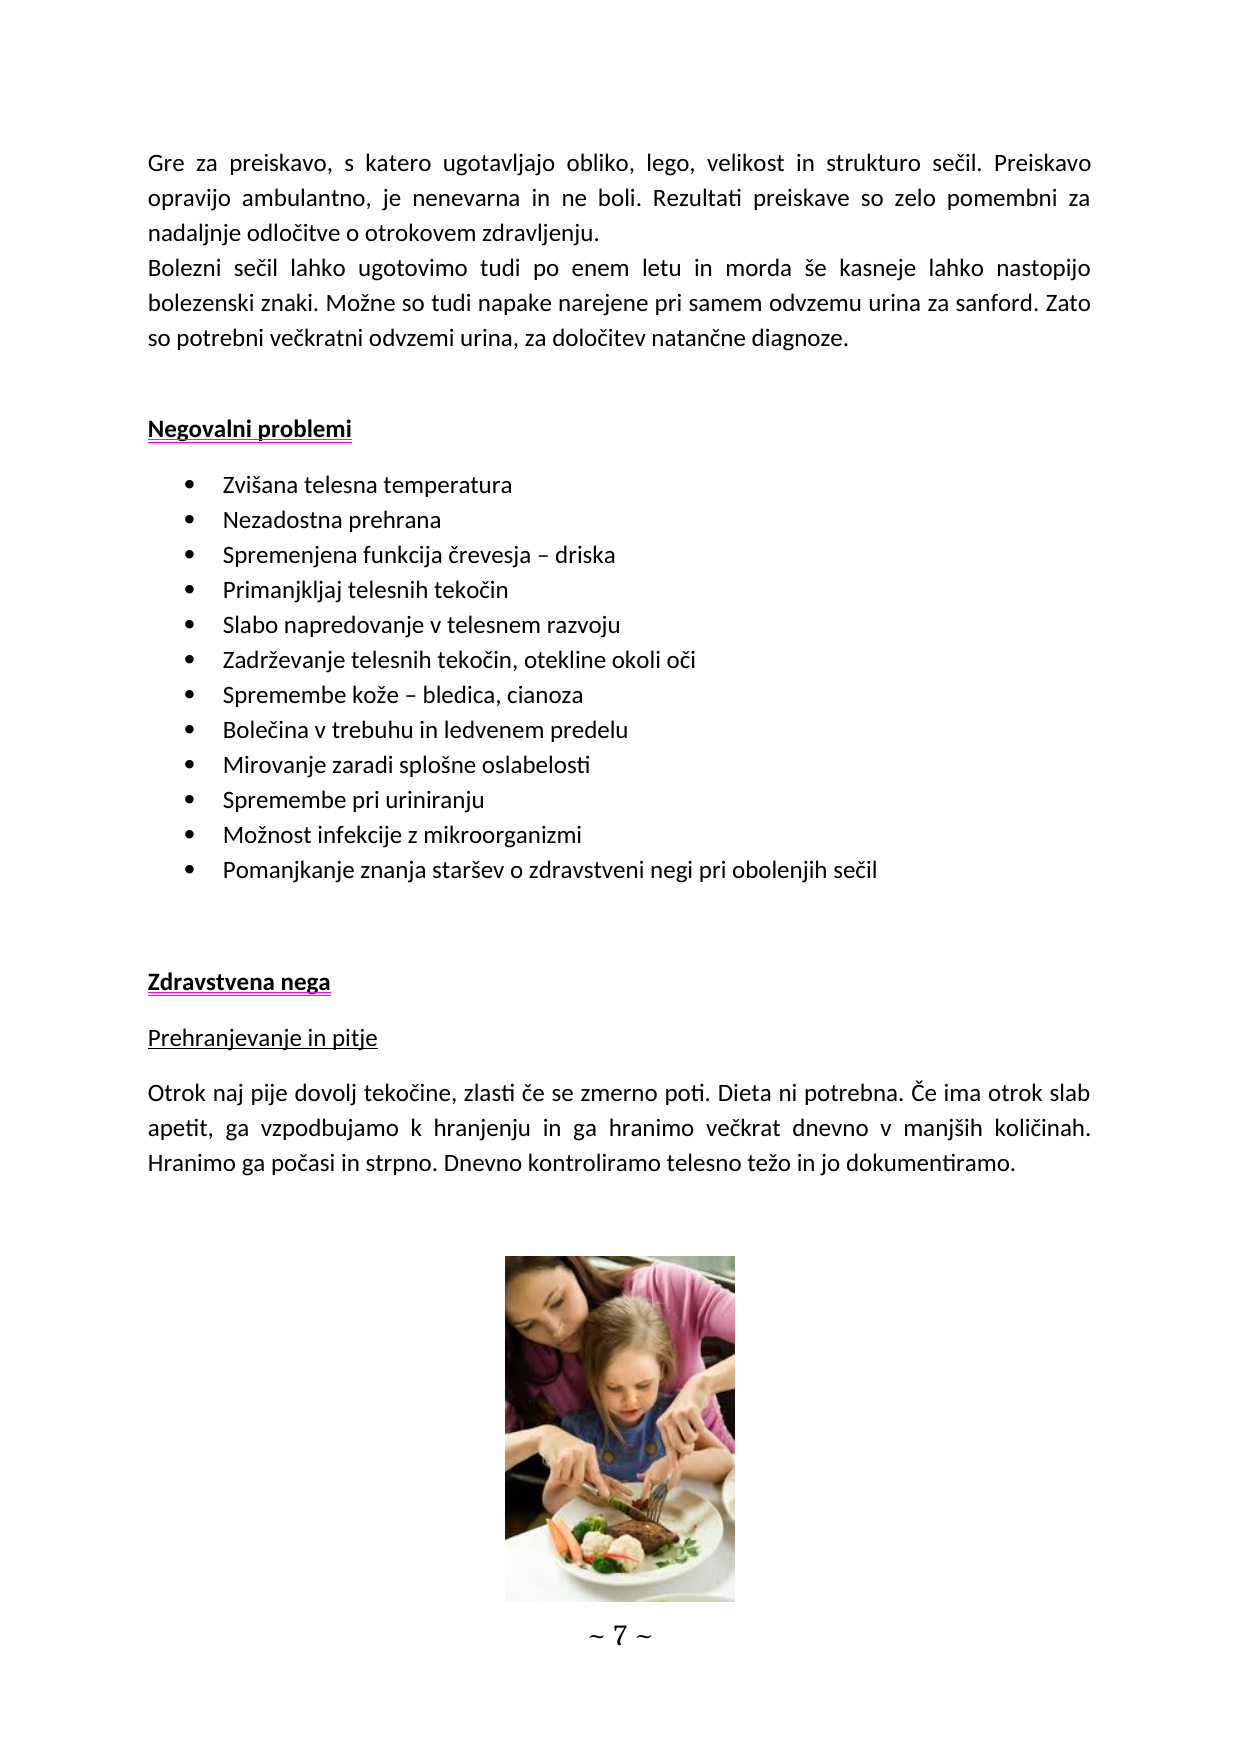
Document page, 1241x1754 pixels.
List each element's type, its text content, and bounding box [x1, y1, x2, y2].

list Zadrževanje telesnih tekočin, otekline okoli oči [185, 644, 1093, 675]
text Negovalni problemi [148, 413, 1093, 444]
list Primanjkljaj telesnih tekočin [185, 574, 1093, 605]
picture [505, 1256, 735, 1602]
text Otrok naj pije dovolj tekočine, zlasti če se zmerno poti. Dieta ni potrebna. Če ima otrok slab apetit, ga vzpodbujamo k hranjenju in ga hranimo večkrat dnevno v manjših količinah. Hranimo ga počasi in strpno. Dnevno kontroliramo telesno težo in jo dokumentiramo. [148, 1078, 1093, 1178]
text Prehranjevanje in pitje [148, 1022, 1093, 1052]
list Nezadostna prehrana [185, 504, 1093, 535]
list Možnost infekcije z mikroorganizmi [185, 819, 1093, 850]
list Zvišana telesna temperatura [185, 469, 1093, 500]
text Zdravstvena nega [148, 966, 1093, 996]
list Spremembe kože – bledica, cianoza [185, 679, 1093, 710]
list Pomanjkanje znanja staršev o zdravstveni negi pri obolenjih sečil [185, 854, 1093, 885]
list Spremenjena funkcija črevesja – driska [185, 539, 1093, 570]
list Mirovanje zaradi splošne oslabelosti [185, 749, 1093, 780]
text Bolezni sečil lahko ugotovimo tudi po enem letu in morda še kasneje lahko nastopijo bolezenski znaki. Možne so tudi napake narejene pri samem odvzemu urina za sanford. Zato so potrebni večkratni odvzemi urina, za določitev natančne diagnoze. [148, 253, 1093, 353]
text Gre za preiskavo, s katero ugotavljajo obliko, lego, velikost in strukturo sečil. Preiskavo opravijo ambulantno, je nenevarna in ne boli. Rezultati preiskave so zelo pomembni za nadaljnje odločitve o otrokovem zdravljenju. [148, 148, 1093, 248]
list Spremembe pri uriniranju [185, 784, 1093, 815]
list Bolečina v trebuhu in ledvenem predelu [185, 714, 1093, 745]
list Slabo napredovanje v telesnem razvoju [185, 609, 1093, 640]
